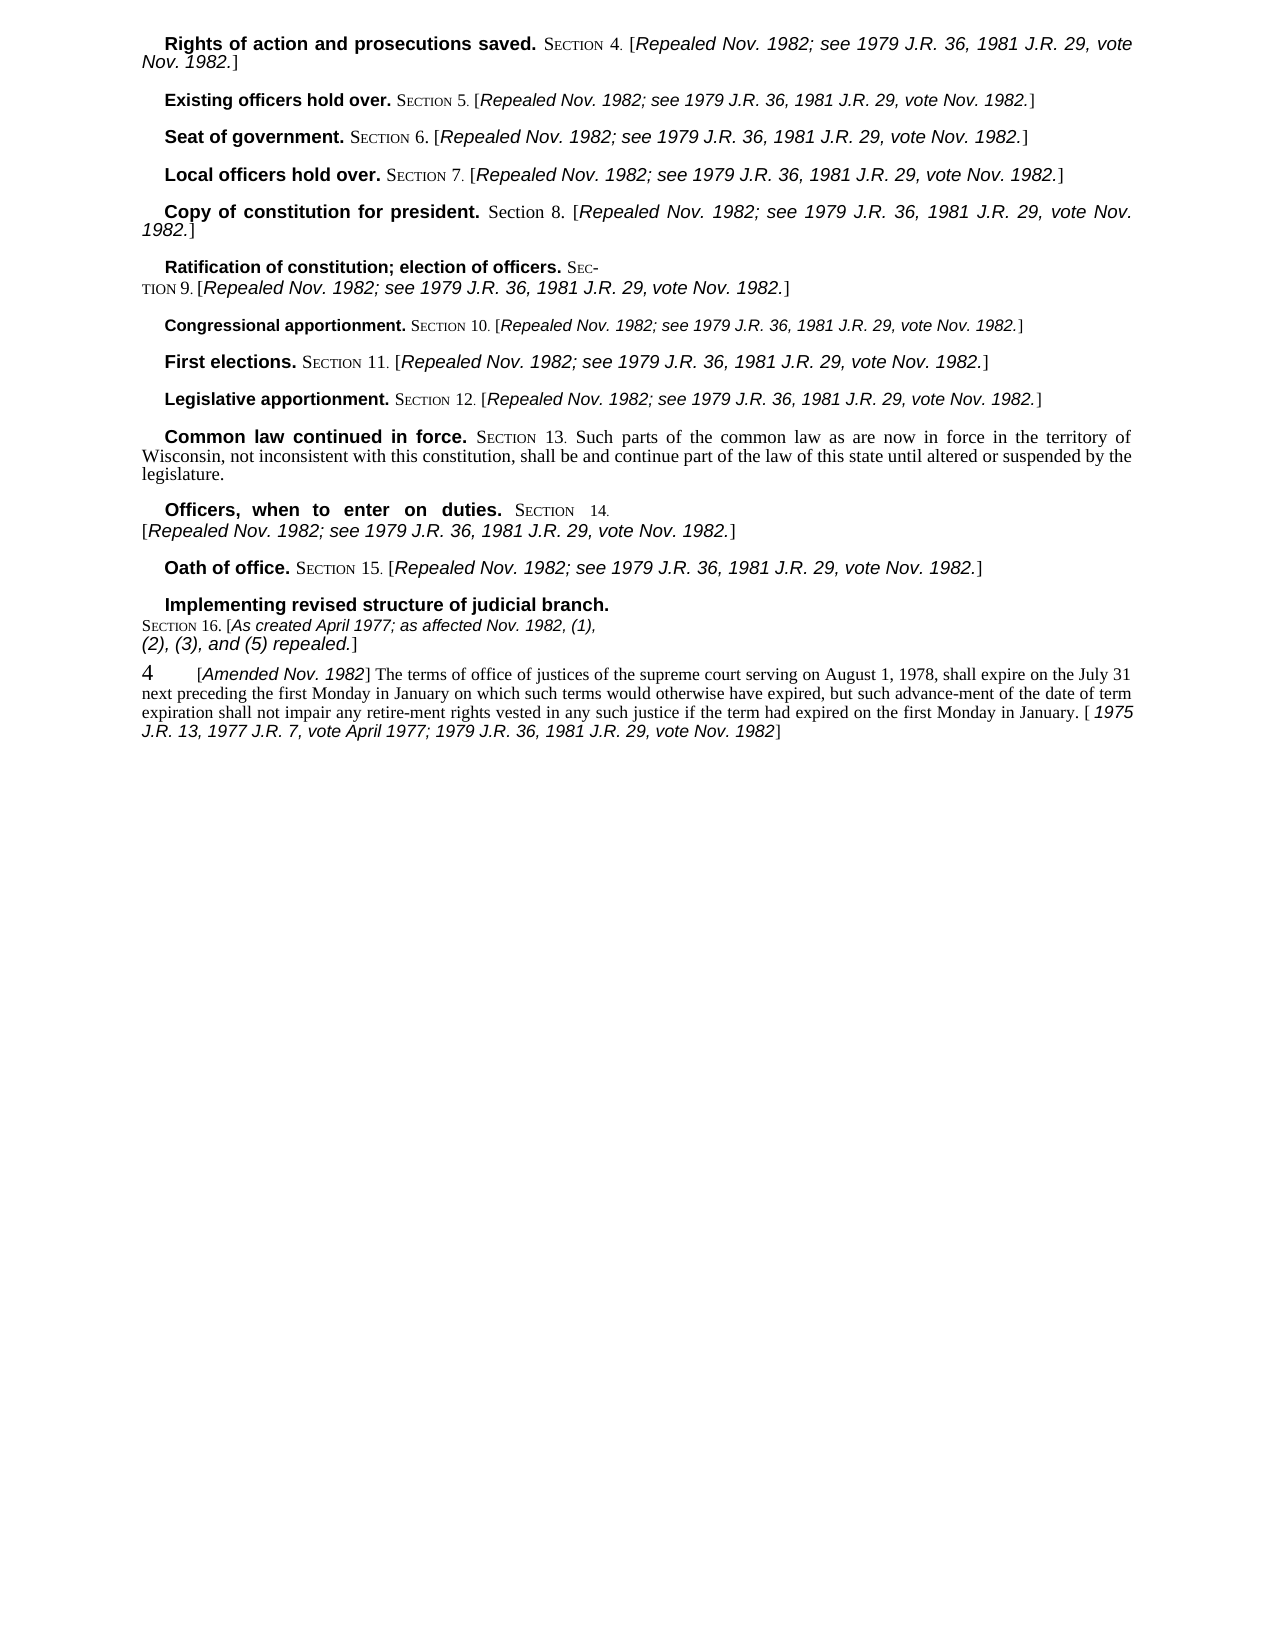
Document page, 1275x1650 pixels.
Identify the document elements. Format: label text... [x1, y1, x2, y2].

text Congressional apportionment. SECTION 10. [Repealed Nov. 1982; see 1979 J.R. 36, 1981 J.R. 29, vote Nov. 1982.] [142, 317, 1133, 335]
text Legislative apportionment. SECTION 12. [Repealed Nov. 1982; see 1979 J.R. 36, 1981 J.R. 29, vote Nov. 1982.] [142, 391, 1133, 409]
text Rights of action and prosecutions saved. SECTION 4. [Repealed Nov. 1982; see 1979 J.R. 36, 1981 J.R. 29, vote Nov. 1982.] [142, 36, 1133, 73]
text Implementing revised structure of judicial branch. [164, 594, 1133, 615]
text Copy of constitution for president. Section 8. [Repealed Nov. 1982; see 1979 J.R. 36, 1981 J.R. 29, vote Nov. 1982.] [142, 204, 1133, 241]
list [Amended Nov. 1982] The terms of office of justices of the supreme court serving on August 1, 1978, shall expire on the July 31 next preceding the first Monday in January on which such terms would otherwise have expired, but such advance-ment of the date of term expiration shall not impair any retire-ment rights vested in any such justice if the term had expired on the first Monday in January. [1975 J.R. 13, 1977 J.R. 7, vote April 1977; 1979 J.R. 36, 1981 J.R. 29, vote Nov. 1982] [142, 661, 1133, 741]
text Local officers hold over. SECTION 7. [Repealed Nov. 1982; see 1979 J.R. 36, 1981 J.R. 29, vote Nov. 1982.] [142, 167, 1133, 185]
text TION 9. [Repealed Nov. 1982; see 1979 J.R. 36, 1981 J.R. 29, vote Nov. 1982.] [142, 280, 1133, 298]
text Ratification of constitution; election of officers. SEC- [164, 257, 1133, 277]
text Oath of office. SECTION 15. [Repealed Nov. 1982; see 1979 J.R. 36, 1981 J.R. 29, vote Nov. 1982.] [142, 560, 1133, 578]
text [Repealed Nov. 1982; see 1979 J.R. 36, 1981 J.R. 29, vote Nov. 1982.] [142, 523, 1133, 541]
text (2), (3), and (5) repealed.] [142, 635, 1133, 654]
text Seat of government. SECTION 6. [Repealed Nov. 1982; see 1979 J.R. 36, 1981 J.R. 29, vote Nov. 1982.] [142, 129, 1133, 148]
text Common law continued in force. SECTION 13. Such parts of the common law as are now in force in the territory of Wisconsin, not inconsistent with this constitution, shall be and continue part of the law of this state until altered or suspended by the legislature. [142, 428, 1133, 485]
text Existing officers hold over. SECTION 5. [Repealed Nov. 1982; see 1979 J.R. 36, 1981 J.R. 29, vote Nov. 1982.] [142, 92, 1133, 110]
text SECTION 16. [As created April 1977; as affected Nov. 1982, (1), [142, 616, 1133, 635]
text Officers, when to enter on duties. SECTION 14. [164, 499, 1133, 521]
text First elections. SECTION 11. [Repealed Nov. 1982; see 1979 J.R. 36, 1981 J.R. 29, vote Nov. 1982.] [142, 354, 1133, 372]
